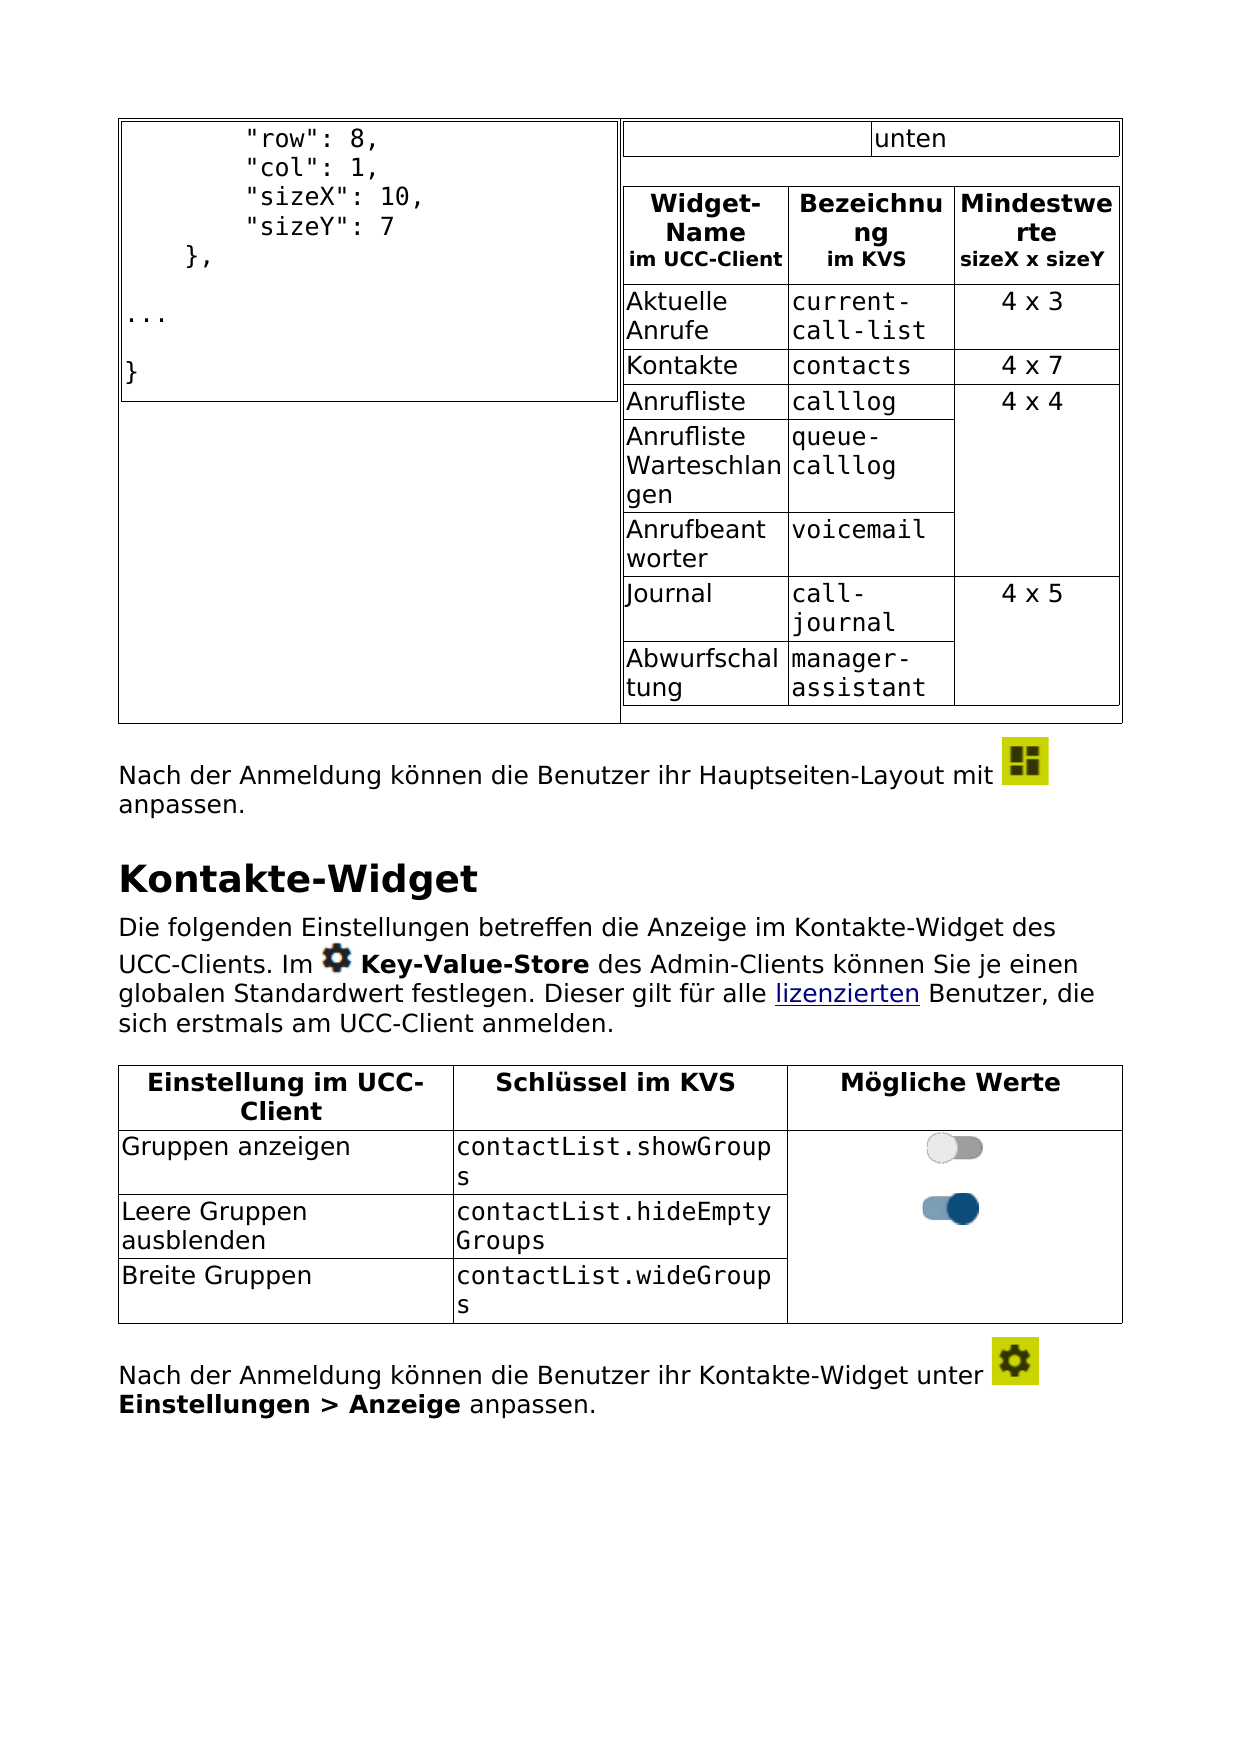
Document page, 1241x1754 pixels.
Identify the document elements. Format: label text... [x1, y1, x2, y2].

subtitle Kontakte-Widget [118, 857, 1122, 901]
table_cell 4 x 3 [955, 285, 1119, 348]
picture [991, 1337, 1039, 1385]
text Nach der Anmeldung können die Benutzer ihr Hauptseiten-Layout mit anpassen. [118, 738, 1122, 820]
table_cell queue-calllog [789, 420, 954, 512]
table_cell [788, 1131, 1122, 1322]
table_cell Anrufbeantworter [624, 513, 788, 576]
text Nach der Anmeldung können die Benutzer ihr Kontakte-Widget unter Einstellungen > Anzeige anpassen. [118, 1337, 1122, 1419]
table_header Widget-Name im UCC-Client [624, 187, 788, 284]
table_cell calllog [789, 385, 954, 419]
table_header Einstellung im UCC-Client [119, 1066, 453, 1129]
picture [1001, 737, 1049, 785]
table_cell Abwurfschaltung [624, 642, 788, 705]
table_header Schlüssel im KVS [454, 1066, 787, 1129]
table_header Bezeichnung im KVS [789, 187, 954, 284]
table_cell manager-assistant [789, 642, 954, 705]
table_cell contactList.showGroups [454, 1131, 787, 1194]
table_cell 4 x 7 [955, 350, 1119, 384]
table_cell contacts [789, 350, 954, 384]
table_cell Anrufliste Warteschlangen [624, 420, 788, 512]
table_header [119, 119, 620, 723]
table_header Mindestwerte sizeX x sizeY [955, 187, 1119, 284]
table_cell Leere Gruppen ausblenden [119, 1195, 453, 1258]
table_cell current-call-list [789, 285, 954, 348]
table_cell Breite Gruppen [119, 1259, 453, 1322]
table_cell call-journal [789, 577, 954, 641]
table_header "row": 8, "col": 1, "sizeX": 10, "sizeY": 7 }, ... } [122, 122, 617, 401]
picture [922, 1193, 979, 1225]
table_cell Kontakte [624, 350, 788, 384]
table_cell 4 x 5 [955, 577, 1119, 705]
table_cell 4 x 4 [955, 385, 1119, 576]
table_header [621, 119, 1122, 723]
table_cell unten [872, 122, 1119, 156]
table_cell Gruppen anzeigen [119, 1131, 453, 1194]
picture [926, 1132, 983, 1164]
text Die folgenden Einstellungen betreffen die Anzeige im Kontakte-Widget des UCC-Clients. ImKey-Value-Store des Admin-Clients können Sie je einen globalen Standardwert festlegen. Dieser gilt für alle lizenzierten Benutzer, die sich erstmals am UCC-Client anmelden. [118, 913, 1122, 1038]
table_cell contactList.wideGroups [454, 1259, 787, 1322]
table_header Mögliche Werte [788, 1066, 1122, 1129]
table_cell voicemail [789, 513, 954, 576]
picture [313, 942, 361, 974]
table_cell contactList.hideEmptyGroups [454, 1195, 787, 1258]
table_cell Anrufliste [624, 385, 788, 419]
table_cell Aktuelle Anrufe [624, 285, 788, 348]
table_cell [624, 122, 871, 156]
table_cell Journal [624, 577, 788, 641]
